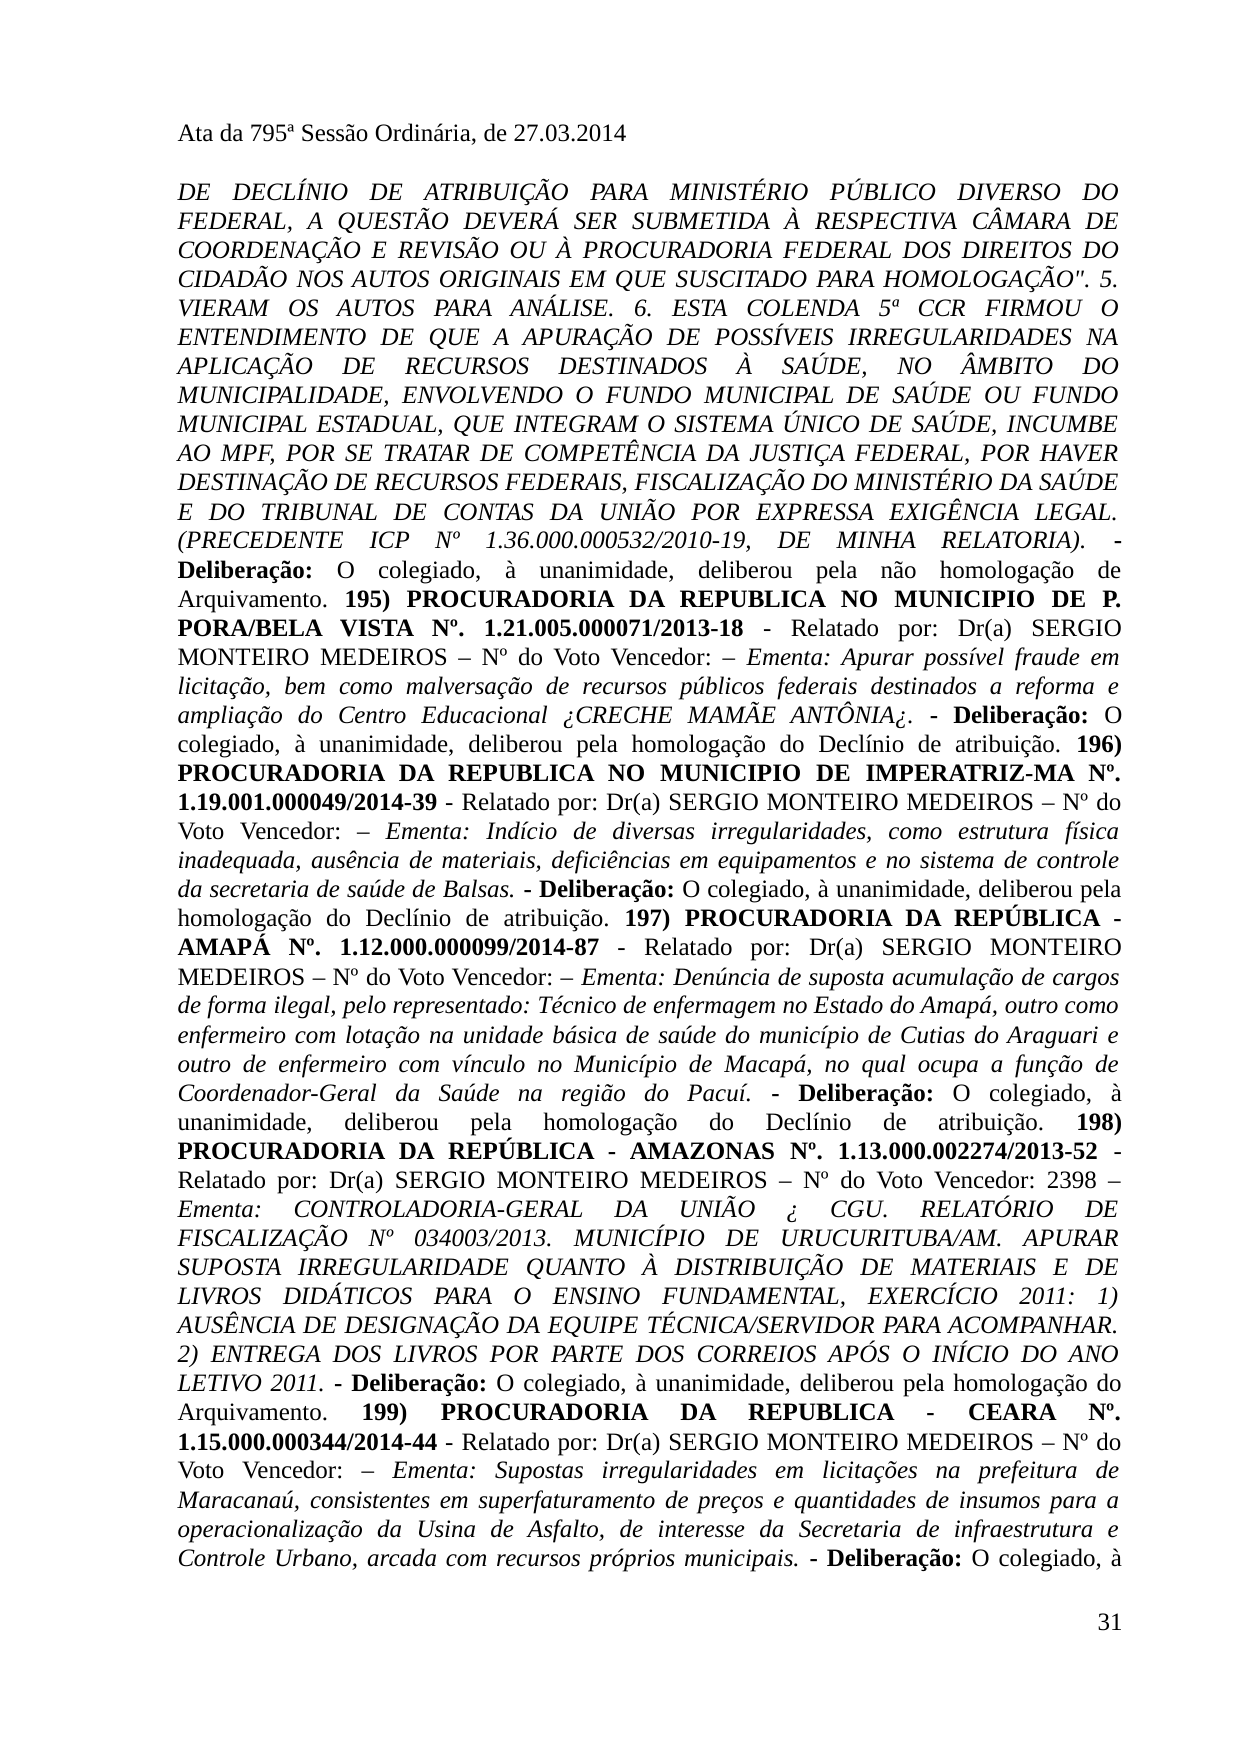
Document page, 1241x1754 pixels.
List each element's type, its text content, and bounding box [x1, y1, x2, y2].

text DE DECLÍNIO DE ATRIBUIÇÃO PARA MINISTÉRIO PÚBLICO DIVERSO DO FEDERAL, A QUESTÃO DEVERÁ SER SUBMETIDA À RESPECTIVA CÂMARA DE COORDENAÇÃO E REVISÃO OU À PROCURADORIA FEDERAL DOS DIREITOS DO CIDADÃO NOS AUTOS ORIGINAIS EM QUE SUSCITADO PARA HOMOLOGAÇÃO". 5. VIERAM OS AUTOS PARA ANÁLISE. 6. ESTA COLENDA 5ª CCR FIRMOU O ENTENDIMENTO DE QUE A APURAÇÃO DE POSSÍVEIS IRREGULARIDADES NA APLICAÇÃO DE RECURSOS DESTINADOS À SAÚDE, NO ÂMBITO DO MUNICIPALIDADE, ENVOLVENDO O FUNDO MUNICIPAL DE SAÚDE OU FUNDO MUNICIPAL ESTADUAL, QUE INTEGRAM O SISTEMA ÚNICO DE SAÚDE, INCUMBE AO MPF, POR SE TRATAR DE COMPETÊNCIA DA JUSTIÇA FEDERAL, POR HAVER DESTINAÇÃO DE RECURSOS FEDERAIS, FISCALIZAÇÃO DO MINISTÉRIO DA SAÚDE E DO TRIBUNAL DE CONTAS DA UNIÃO POR EXPRESSA EXIGÊNCIA LEGAL. (PRECEDENTE ICP Nº 1.36.000.000532/2010-19, DE MINHA RELATORIA). - Deliberação: O colegiado, à unanimidade, deliberou pela não homologação de Arquivamento. 195) PROCURADORIA DA REPUBLICA NO MUNICIPIO DE P. PORA/BELA VISTA Nº. 1.21.005.000071/2013-18 - Relatado por: Dr(a) SERGIO MONTEIRO MEDEIROS – Nº do Voto Vencedor: – Ementa: Apurar possível fraude em licitação, bem como malversação de recursos públicos federais destinados a reforma e ampliação do Centro Educacional ¿CRECHE MAMÃE ANTÔNIA¿. - Deliberação: O colegiado, à unanimidade, deliberou pela homologação do Declínio de atribuição. 196) PROCURADORIA DA REPUBLICA NO MUNICIPIO DE IMPERATRIZ-MA Nº. 1.19.001.000049/2014-39 - Relatado por: Dr(a) SERGIO MONTEIRO MEDEIROS – Nº do Voto Vencedor: – Ementa: Indício de diversas irregularidades, como estrutura física inadequada, ausência de materiais, deficiências em equipamentos e no sistema de controle da secretaria de saúde de Balsas. - Deliberação: O colegiado, à unanimidade, deliberou pela homologação do Declínio de atribuição. 197) PROCURADORIA DA REPÚBLICA - AMAPÁ Nº. 1.12.000.000099/2014-87 - Relatado por: Dr(a) SERGIO MONTEIRO MEDEIROS – Nº do Voto Vencedor: – Ementa: Denúncia de suposta acumulação de cargos de forma ilegal, pelo representado: Técnico de enfermagem no Estado do Amapá, outro como enfermeiro com lotação na unidade básica de saúde do município de Cutias do Araguari e outro de enfermeiro com vínculo no Município de Macapá, no qual ocupa a função de Coordenador-Geral da Saúde na região do Pacuí. - Deliberação: O colegiado, à unanimidade, deliberou pela homologação do Declínio de atribuição. 198) PROCURADORIA DA REPÚBLICA - AMAZONAS Nº. 1.13.000.002274/2013-52 - Relatado por: Dr(a) SERGIO MONTEIRO MEDEIROS – Nº do Voto Vencedor: 2398 – Ementa: CONTROLADORIA-GERAL DA UNIÃO ¿ CGU. RELATÓRIO DE FISCALIZAÇÃO Nº 034003/2013. MUNICÍPIO DE URUCURITUBA/AM. APURAR SUPOSTA IRREGULARIDADE QUANTO À DISTRIBUIÇÃO DE MATERIAIS E DE LIVROS DIDÁTICOS PARA O ENSINO FUNDAMENTAL, EXERCÍCIO 2011: 1) AUSÊNCIA DE DESIGNAÇÃO DA EQUIPE TÉCNICA/SERVIDOR PARA ACOMPANHAR. 2) ENTREGA DOS LIVROS POR PARTE DOS CORREIOS APÓS O INÍCIO DO ANO LETIVO 2011. - Deliberação: O colegiado, à unanimidade, deliberou pela homologação do Arquivamento. 199) PROCURADORIA DA REPUBLICA - CEARA Nº. 1.15.000.000344/2014-44 - Relatado por: Dr(a) SERGIO MONTEIRO MEDEIROS – Nº do Voto Vencedor: – Ementa: Supostas irregularidades em licitações na prefeitura de Maracanaú, consistentes em superfaturamento de preços e quantidades de insumos para a operacionalização da Usina de Asfalto, de interesse da Secretaria de infraestrutura e Controle Urbano, arcada com recursos próprios municipais. - Deliberação: O colegiado, à [177, 177, 1122, 1572]
